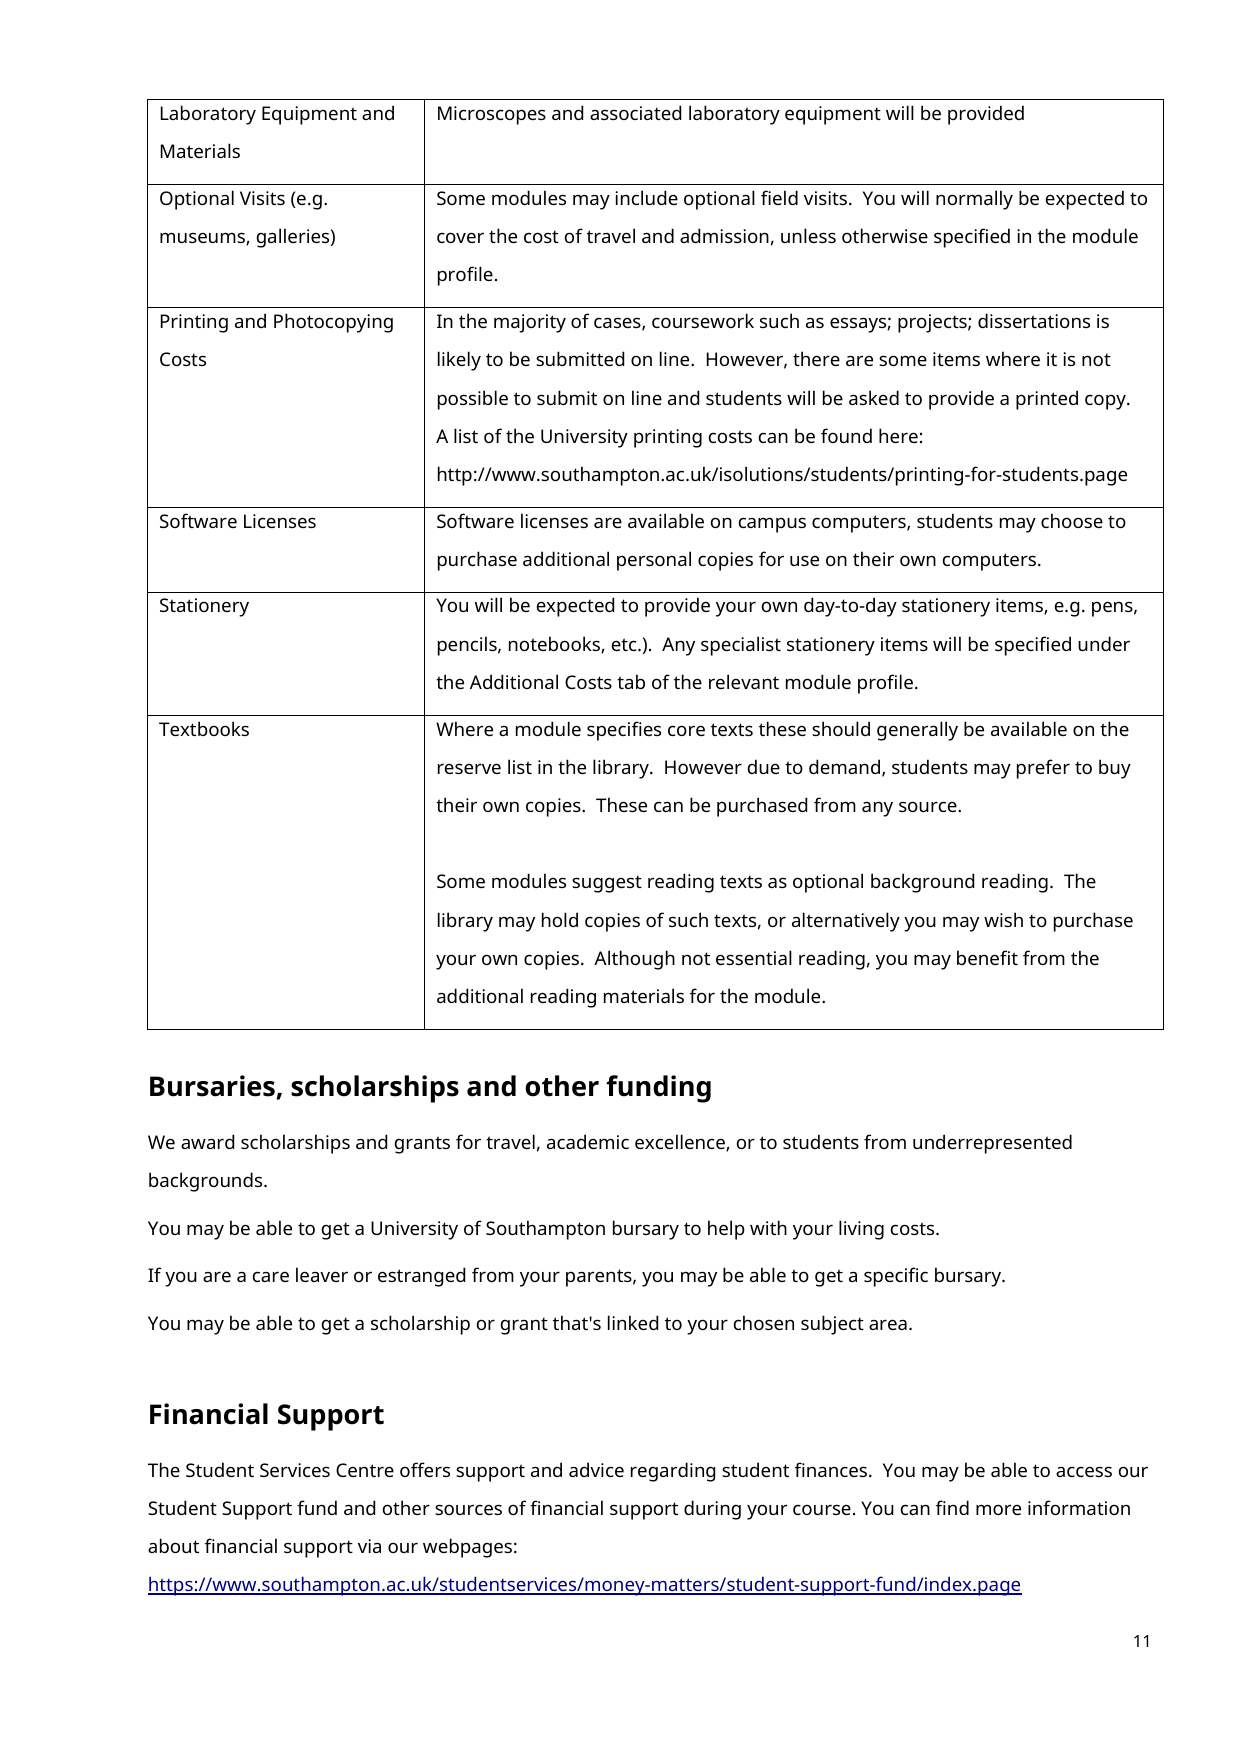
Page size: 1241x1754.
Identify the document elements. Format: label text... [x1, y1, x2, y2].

table_cell Where a module specifies core texts these should generally be available on the reserve list in the library. However due to demand, students may prefer to buy their own copies. These can be purchased from any source. Some modules suggest reading texts as optional background reading. The library may hold copies of such texts, or alternatively you may wish to purchase your own copies. Although not essential reading, you may benefit from the additional reading materials for the module. [425, 716, 1163, 1029]
text The Student Services Centre offers support and advice regarding student finances. You may be able to access our Student Support fund and other sources of financial support during your course. You can find more information about financial support via our webpages: https://www.southampton.ac.uk/studentservices/money-matters/student-support-fund/index.page [148, 1457, 1152, 1597]
text If you are a care leaver or estranged from your parents, you may be able to get a specific bursary. [148, 1263, 1152, 1288]
table_cell Optional Visits (e.g. museums, galleries) [148, 185, 424, 307]
table_cell Printing and Photocopying Costs [148, 308, 424, 507]
text We award scholarships and grants for travel, academic excellence, or to students from underrepresented backgrounds. [148, 1129, 1152, 1193]
subtitle Bursaries, scholarships and other funding [148, 1068, 1152, 1104]
table_cell Some modules may include optional field visits. You will normally be expected to cover the cost of travel and admission, unless otherwise specified in the module profile. [425, 185, 1163, 307]
table_cell Stationery [148, 593, 424, 715]
table_cell Software Licenses [148, 508, 424, 592]
text You may be able to get a University of Southampton bursary to help with your living costs. [148, 1215, 1152, 1241]
table_cell Textbooks [148, 716, 424, 1029]
table_cell In the majority of cases, coursework such as essays; projects; dissertations is likely to be submitted on line. However, there are some items where it is not possible to submit on line and students will be asked to provide a printed copy. A list of the University printing costs can be found here: http://www.southampton.ac.uk/isolutions/students/printing-for-students.page [425, 308, 1163, 507]
subtitle Financial Support [148, 1395, 1152, 1432]
table_cell Microscopes and associated laboratory equipment will be provided [425, 100, 1163, 184]
table_cell Software licenses are available on campus computers, students may choose to purchase additional personal copies for use on their own computers. [425, 508, 1163, 592]
text You may be able to get a scholarship or grant that's linked to your chosen subject area. [148, 1310, 1152, 1336]
table_cell Laboratory Equipment and Materials [148, 100, 424, 184]
table_cell You will be expected to provide your own day-to-day stationery items, e.g. pens, pencils, notebooks, etc.). Any specialist stationery items will be specified under the Additional Costs tab of the relevant module profile. [425, 593, 1163, 715]
